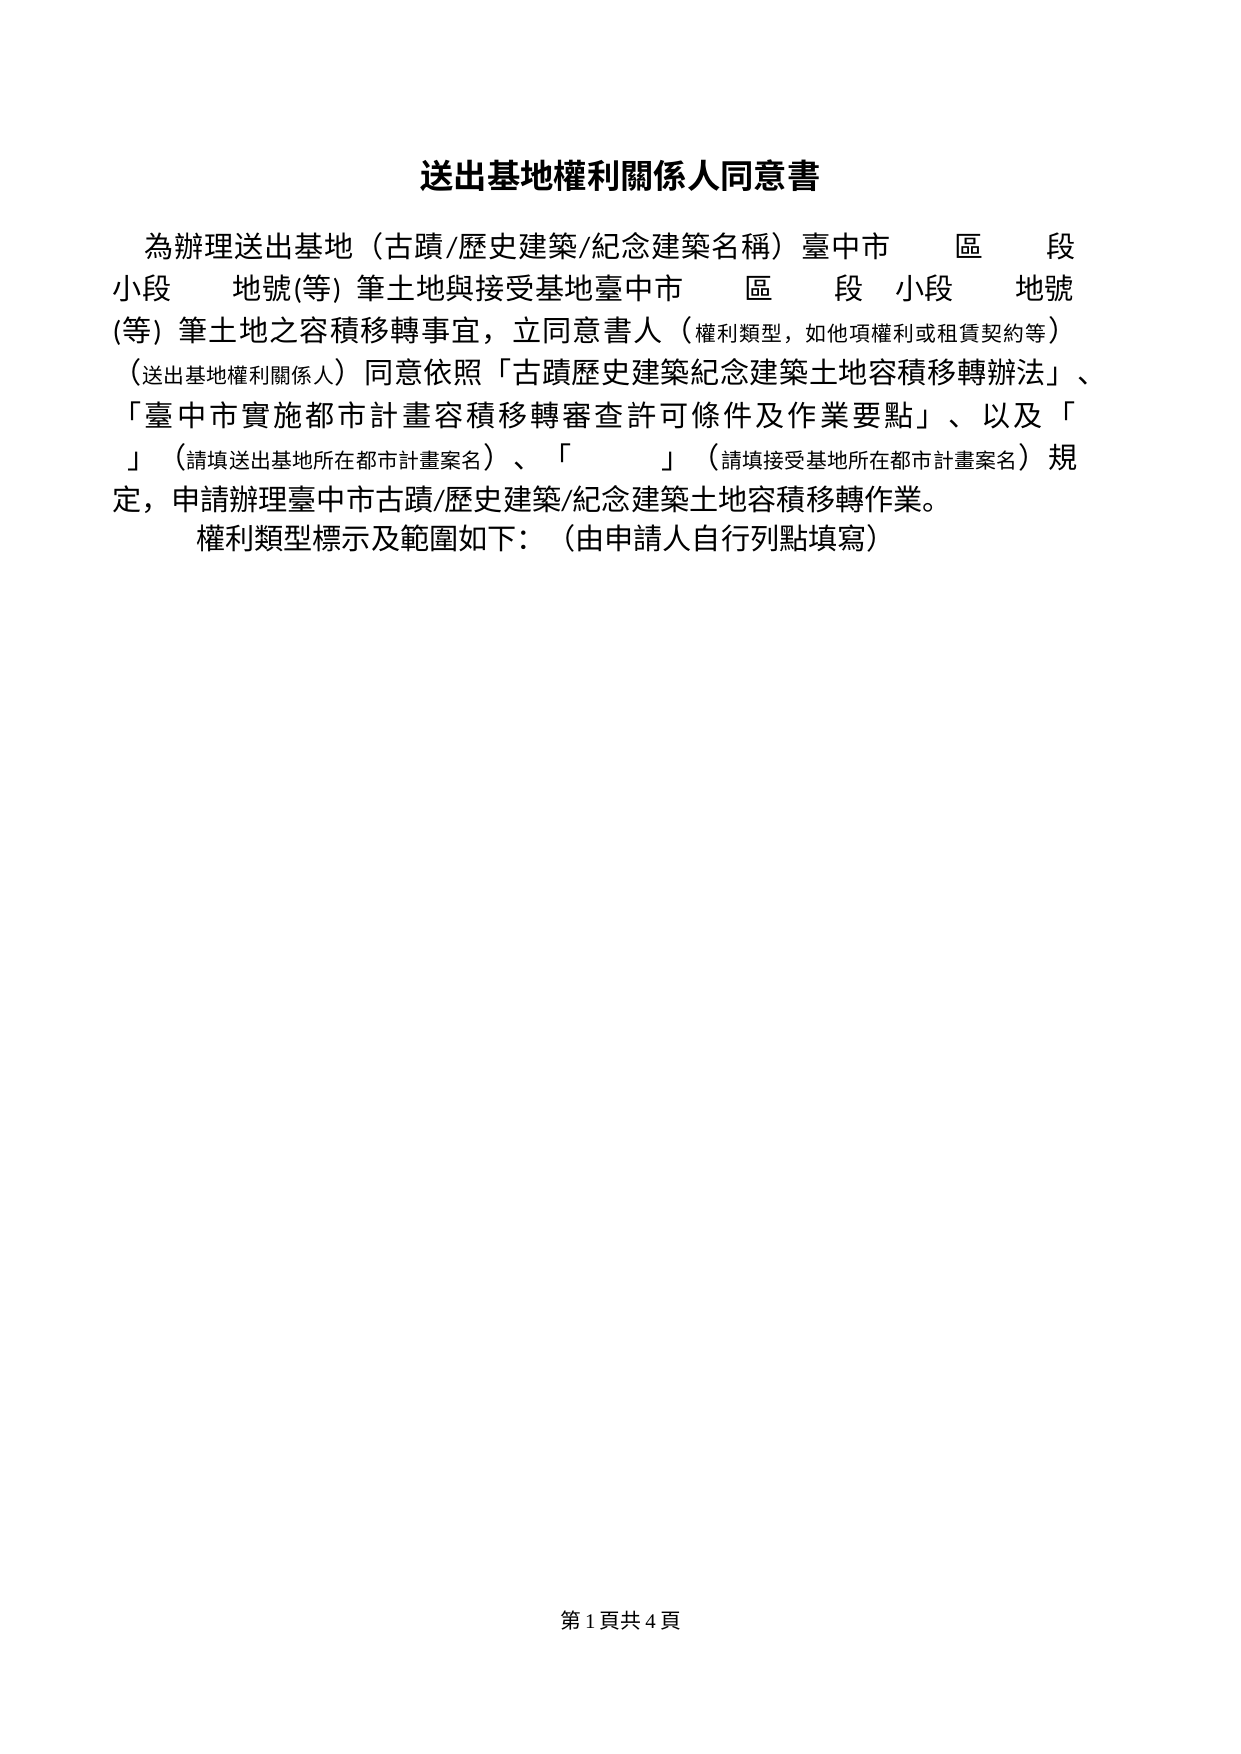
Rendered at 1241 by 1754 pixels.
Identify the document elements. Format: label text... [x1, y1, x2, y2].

text 為辦理送出基地（古蹟/歷史建築/紀念建築名稱）臺中市 區 段 小段 地號(等) 筆土地與接受基地臺中市 區 段 小段 地號(等) 筆土地之容積移轉事宜，立同意書人（權利類型，如他項權利或租賃契約等）（送出基地權利關係人）同意依照「古蹟歷史建築紀念建築土地容積移轉辦法」、「臺中市實施都市計畫容積移轉審查許可條件及作業要點」、以及「 」（請填送出基地所在都市計畫案名）、「 」（請填接受基地所在都市計畫案名）規定，申請辦理臺中市古蹟/歷史建築/紀念建築土地容積移轉作業。 [112, 223, 1077, 486]
text 送出基地權利關係人同意書 [112, 150, 1128, 198]
